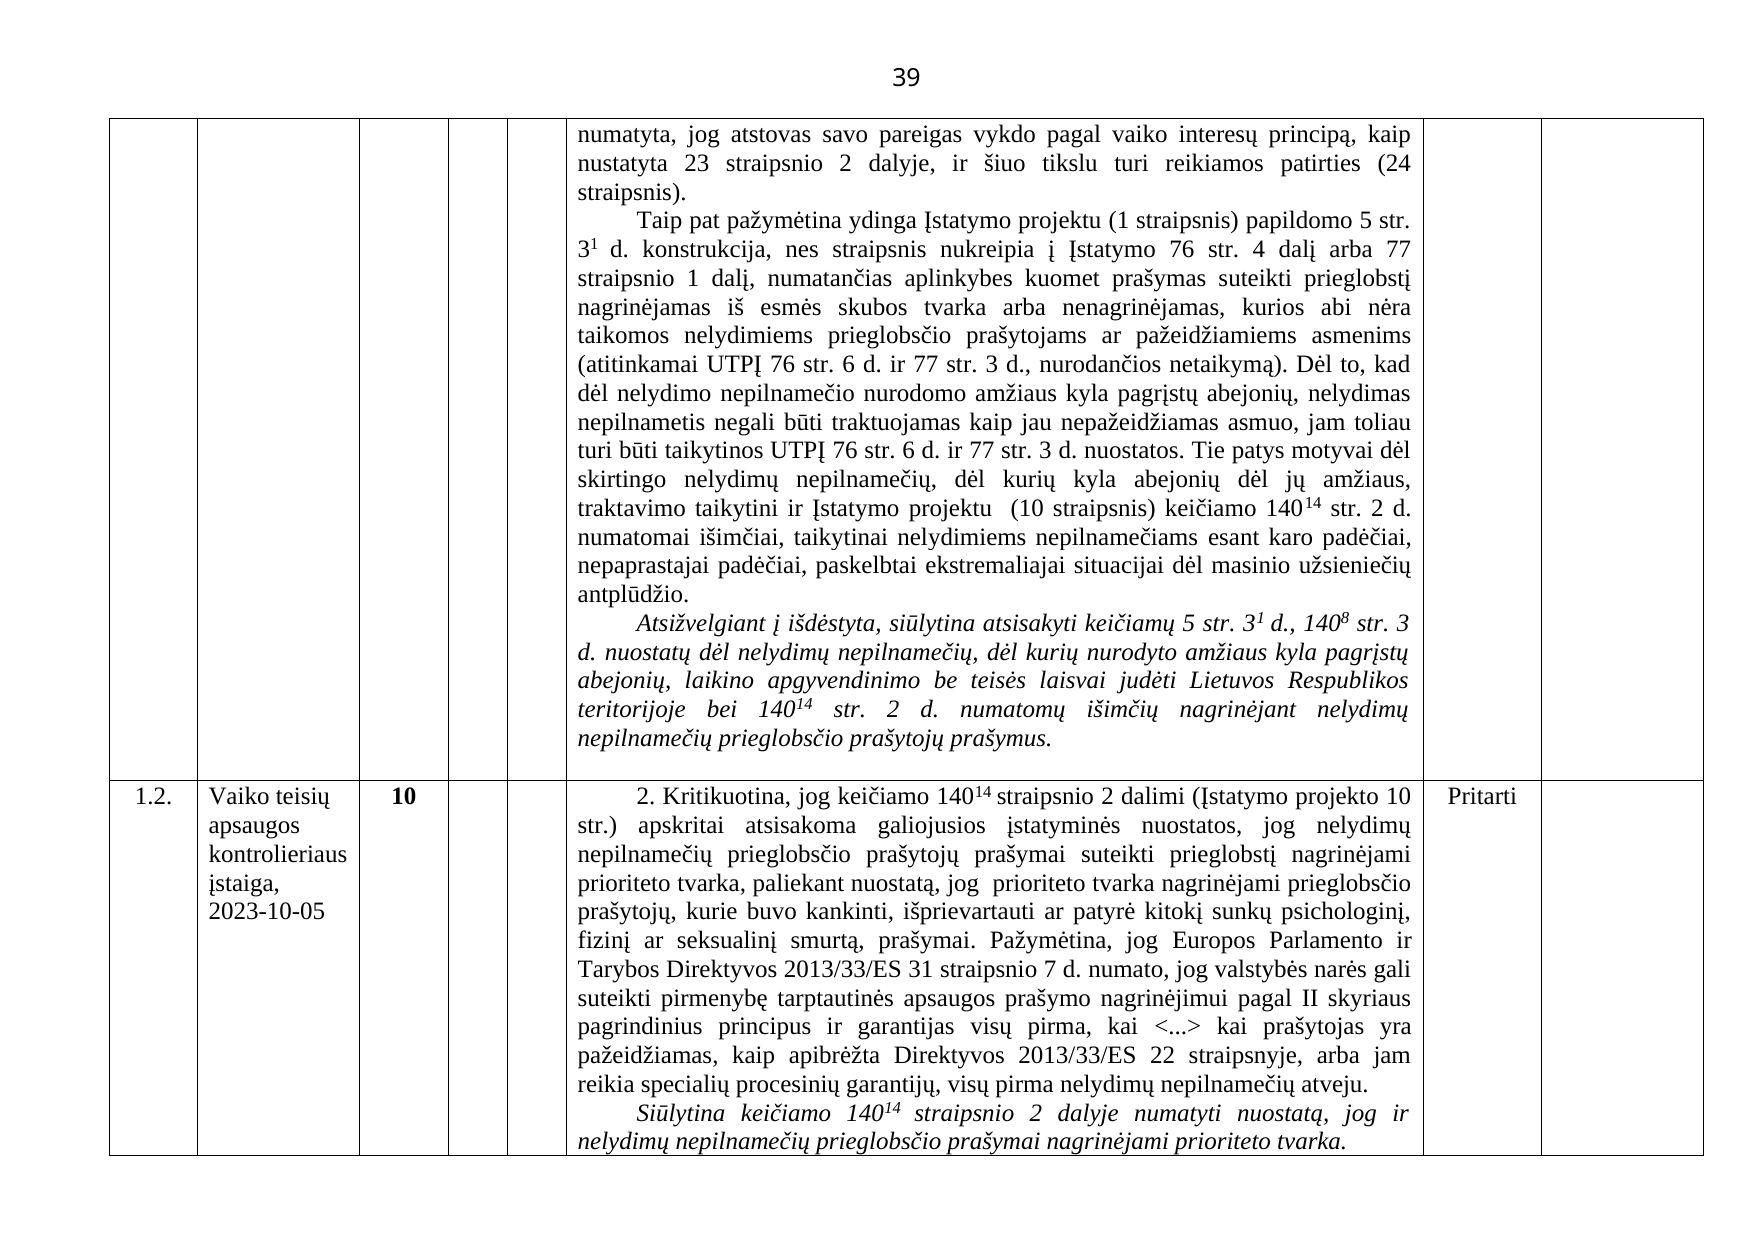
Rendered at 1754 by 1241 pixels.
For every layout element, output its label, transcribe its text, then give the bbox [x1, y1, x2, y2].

table_cell [449, 119, 507, 780]
table_cell [1424, 119, 1541, 780]
table_cell [1542, 781, 1703, 1155]
table_cell 1.2. [110, 781, 197, 1155]
table_cell [198, 119, 359, 780]
table_cell 10 [360, 781, 448, 1155]
table_cell [360, 119, 448, 780]
table_cell [508, 119, 566, 780]
table_cell [508, 781, 566, 1155]
table_cell [1542, 119, 1703, 780]
table_cell [110, 119, 197, 780]
table_cell numatyta, jog atstovas savo pareigas vykdo pagal vaiko interesų principą, kaip nustatyta 23 straipsnio 2 dalyje, ir šiuo tikslu turi reikiamos patirties (24 straipsnis). Taip pat pažymėtina ydinga Įstatymo projektu (1 straipsnis) papildomo 5 str. 31 d. konstrukcija, nes straipsnis nukreipia į Įstatymo 76 str. 4 dalį arba 77 straipsnio 1 dalį, numatančias aplinkybes kuomet prašymas suteikti prieglobstį nagrinėjamas iš esmės skubos tvarka arba nenagrinėjamas, kurios abi nėra taikomos nelydimiems prieglobsčio prašytojams ar pažeidžiamiems asmenims (atitinkamai UTPĮ 76 str. 6 d. ir 77 str. 3 d., nurodančios netaikymą). Dėl to, kad dėl nelydimo nepilnamečio nurodomo amžiaus kyla pagrįstų abejonių, nelydimas nepilnametis negali būti traktuojamas kaip jau nepažeidžiamas asmuo, jam toliau turi būti taikytinos UTPĮ 76 str. 6 d. ir 77 str. 3 d. nuostatos. Tie patys motyvai dėl skirtingo nelydimų nepilnamečių, dėl kurių kyla abejonių dėl jų amžiaus, traktavimo taikytini ir Įstatymo projektu (10 straipsnis) keičiamo 14014 str. 2 d. numatomai išimčiai, taikytinai nelydimiems nepilnamečiams esant karo padėčiai, nepaprastajai padėčiai, paskelbtai ekstremaliajai situacijai dėl masinio užsieniečių antplūdžio. Atsižvelgiant į išdėstyta, siūlytina atsisakyti keičiamų 5 str. 31 d., 1408 str. 3 d. nuostatų dėl nelydimų nepilnamečių, dėl kurių nurodyto amžiaus kyla pagrįstų abejonių, laikino apgyvendinimo be teisės laisvai judėti Lietuvos Respublikos teritorijoje bei 14014 str. 2 d. numatomų išimčių nagrinėjant nelydimų nepilnamečių prieglobsčio prašytojų prašymus. [567, 119, 1423, 780]
table_cell Pritarti [1424, 781, 1541, 1155]
table_cell [449, 781, 507, 1155]
table_cell Vaiko teisių apsaugos kontrolieriaus įstaiga, 2023-10-05 [198, 781, 359, 1155]
